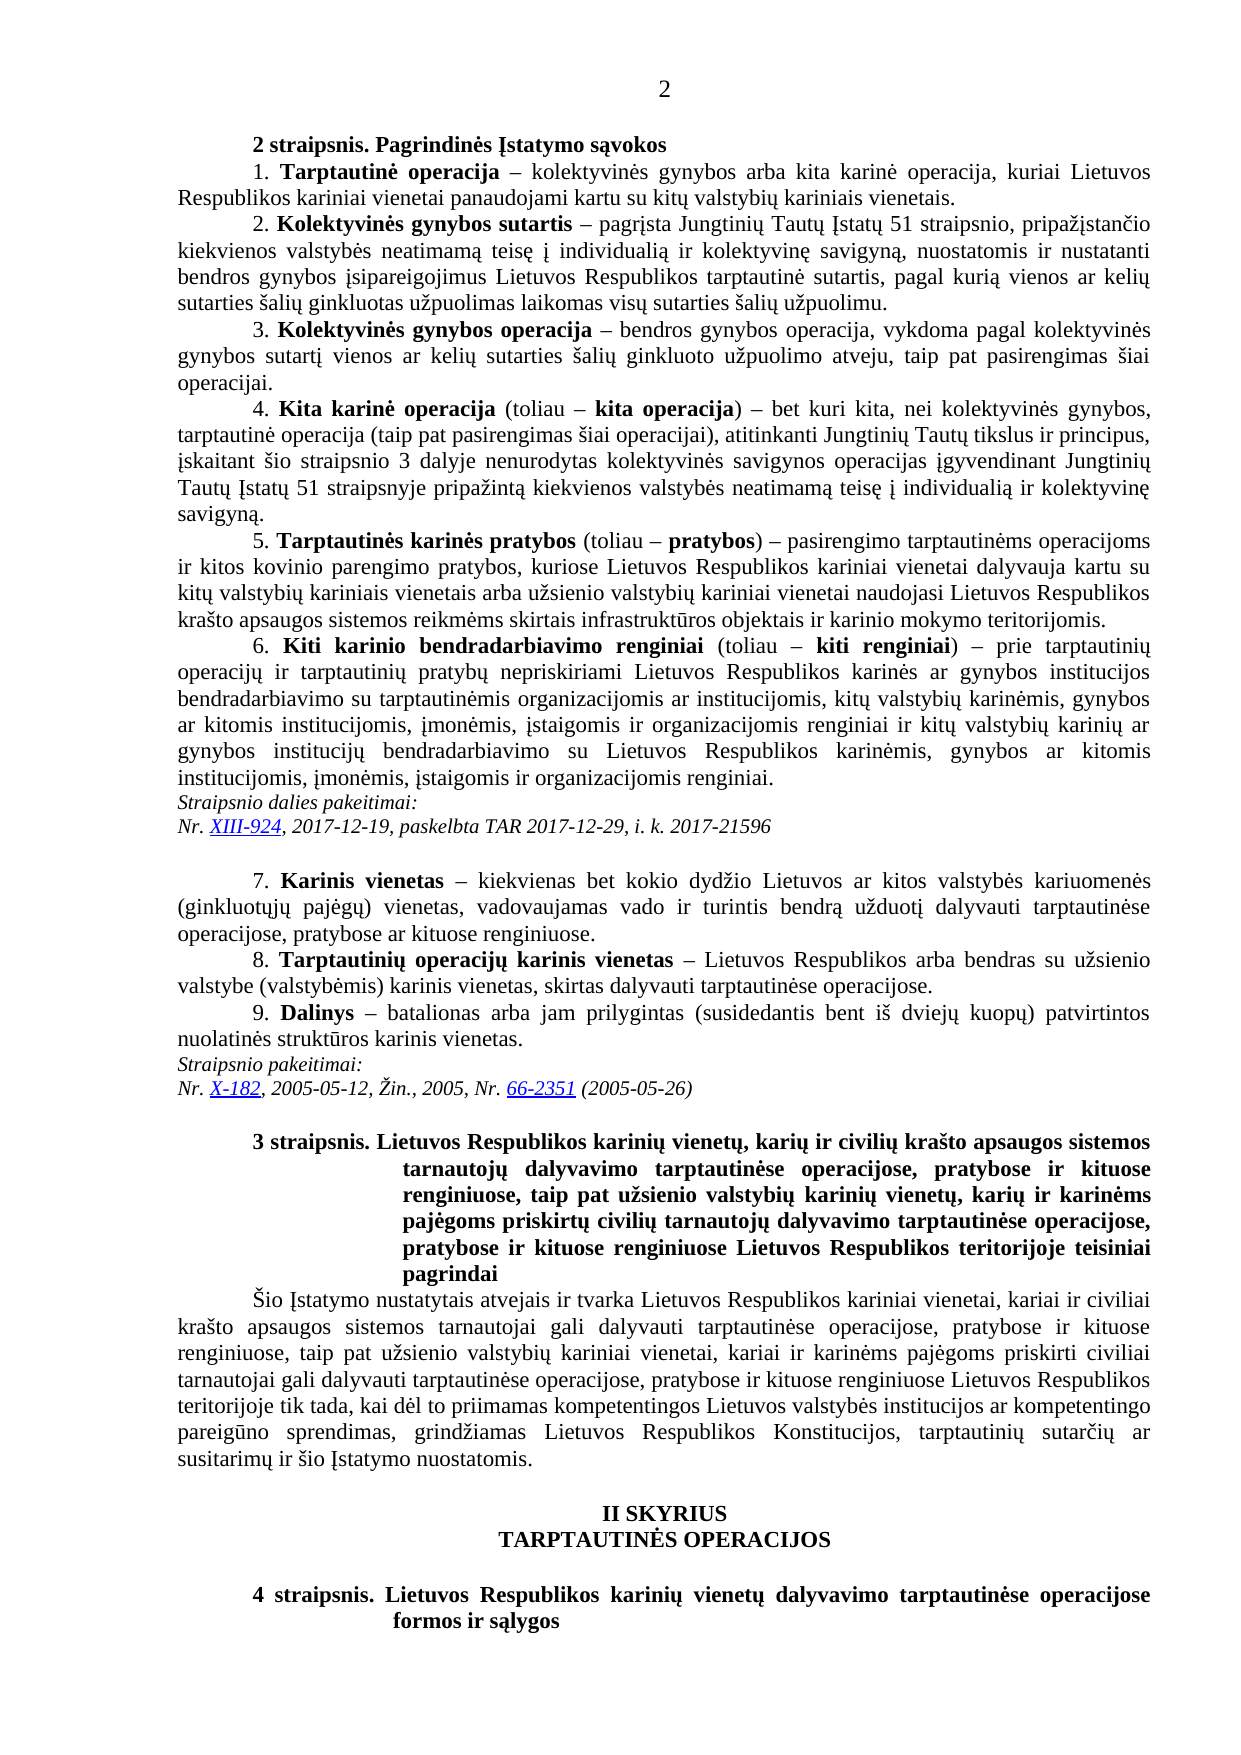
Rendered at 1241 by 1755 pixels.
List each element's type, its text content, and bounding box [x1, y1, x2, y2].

text 5. Tarptautinės karinės pratybos (toliau – pratybos) – pasirengimo tarptautinėms operacijoms ir kitos kovinio parengimo pratybos, kuriose Lietuvos Respublikos kariniai vienetai dalyvauja kartu su kitų valstybių kariniais vienetais arba užsienio valstybių kariniai vienetai naudojasi Lietuvos Respublikos krašto apsaugos sistemos reikmėms skirtais infrastruktūros objektais ir karinio mokymo teritorijomis. [177, 527, 1152, 632]
text Straipsnio dalies pakeitimai: [177, 790, 1152, 814]
text Nr. X-182, 2005-05-12, Žin., 2005, Nr. 66-2351 (2005-05-26) [177, 1076, 1152, 1100]
text 3 straipsnis. Lietuvos Respublikos karinių vienetų, karių ir civilių krašto apsaugos sistemos tarnautojų dalyvavimo tarptautinėse operacijose, pratybose ir kituose renginiuose, taip pat užsienio valstybių karinių vienetų, karių ir karinėms pajėgoms priskirtų civilių tarnautojų dalyvavimo tarptautinėse operacijose, pratybose ir kituose renginiuose Lietuvos Respublikos teritorijoje teisiniai pagrindai [252, 1128, 1152, 1287]
text 4 straipsnis. Lietuvos Respublikos karinių vienetų dalyvavimo tarptautinėse operacijose formos ir sąlygos [252, 1581, 1152, 1634]
text 7. Karinis vienetas – kiekvienas bet kokio dydžio Lietuvos ar kitos valstybės kariuomenės (ginkluotųjų pajėgų) vienetas, vadovaujamas vado ir turintis bendrą užduotį dalyvauti tarptautinėse operacijose, pratybose ar kituose renginiuose. [177, 867, 1152, 946]
text 6. Kiti karinio bendradarbiavimo renginiai (toliau – kiti renginiai) – prie tarptautinių operacijų ir tarptautinių pratybų nepriskiriami Lietuvos Respublikos karinės ar gynybos institucijos bendradarbiavimo su tarptautinėmis organizacijomis ar institucijomis, kitų valstybių karinėmis, gynybos ar kitomis institucijomis, įmonėmis, įstaigomis ir organizacijomis renginiai ir kitų valstybių karinių ar gynybos institucijų bendradarbiavimo su Lietuvos Respublikos karinėmis, gynybos ar kitomis institucijomis, įmonėmis, įstaigomis ir organizacijomis renginiai. [177, 632, 1152, 790]
text 8. Tarptautinių operacijų karinis vienetas – Lietuvos Respublikos arba bendras su užsienio valstybe (valstybėmis) karinis vienetas, skirtas dalyvauti tarptautinėse operacijose. [177, 946, 1152, 999]
text Nr. XIII-924, 2017-12-19, paskelbta TAR 2017-12-29, i. k. 2017-21596 [177, 814, 1152, 838]
text 9. Dalinys – batalionas arba jam prilygintas (susidedantis bent iš dviejų kuopų) patvirtintos nuolatinės struktūros karinis vienetas. [177, 999, 1152, 1052]
text 3. Kolektyvinės gynybos operacija – bendros gynybos operacija, vykdoma pagal kolektyvinės gynybos sutartį vienos ar kelių sutarties šalių ginkluoto užpuolimo atveju, taip pat pasirengimas šiai operacijai. [177, 316, 1152, 395]
text Šio Įstatymo nustatytais atvejais ir tvarka Lietuvos Respublikos kariniai vienetai, kariai ir civiliai krašto apsaugos sistemos tarnautojai gali dalyvauti tarptautinėse operacijose, pratybose ir kituose renginiuose, taip pat užsienio valstybių kariniai vienetai, kariai ir karinėms pajėgoms priskirti civiliai tarnautojai gali dalyvauti tarptautinėse operacijose, pratybose ir kituose renginiuose Lietuvos Respublikos teritorijoje tik tada, kai dėl to priimamas kompetentingos Lietuvos valstybės institucijos ar kompetentingo pareigūno sprendimas, grindžiamas Lietuvos Respublikos Konstitucijos, tarptautinių sutarčių ar susitarimų ir šio Įstatymo nuostatomis. [177, 1287, 1152, 1471]
text II SKYRIUS TARPTAUTINĖS OPERACIJOS [177, 1500, 1152, 1581]
text Straipsnio pakeitimai: [177, 1052, 1152, 1076]
text 2. Kolektyvinės gynybos sutartis – pagrįsta Jungtinių Tautų Įstatų 51 straipsnio, pripažįstančio kiekvienos valstybės neatimamą teisę į individualią ir kolektyvinę savigyną, nuostatomis ir nustatanti bendros gynybos įsipareigojimus Lietuvos Respublikos tarptautinė sutartis, pagal kurią vienos ar kelių sutarties šalių ginkluotas užpuolimas laikomas visų sutarties šalių užpuolimu. [177, 210, 1152, 316]
text 1. Tarptautinė operacija – kolektyvinės gynybos arba kita karinė operacija, kuriai Lietuvos Respublikos kariniai vienetai panaudojami kartu su kitų valstybių kariniais vienetais. [177, 158, 1152, 210]
text 2 straipsnis. Pagrindinės Įstatymo sąvokos [177, 131, 1152, 158]
text 4. Kita karinė operacija (toliau – kita operacija) – bet kuri kita, nei kolektyvinės gynybos, tarptautinė operacija (taip pat pasirengimas šiai operacijai), atitinkanti Jungtinių Tautų tikslus ir principus, įskaitant šio straipsnio 3 dalyje nenurodytas kolektyvinės savigynos operacijas įgyvendinant Jungtinių Tautų Įstatų 51 straipsnyje pripažintą kiekvienos valstybės neatimamą teisę į individualią ir kolektyvinę savigyną. [177, 395, 1152, 527]
